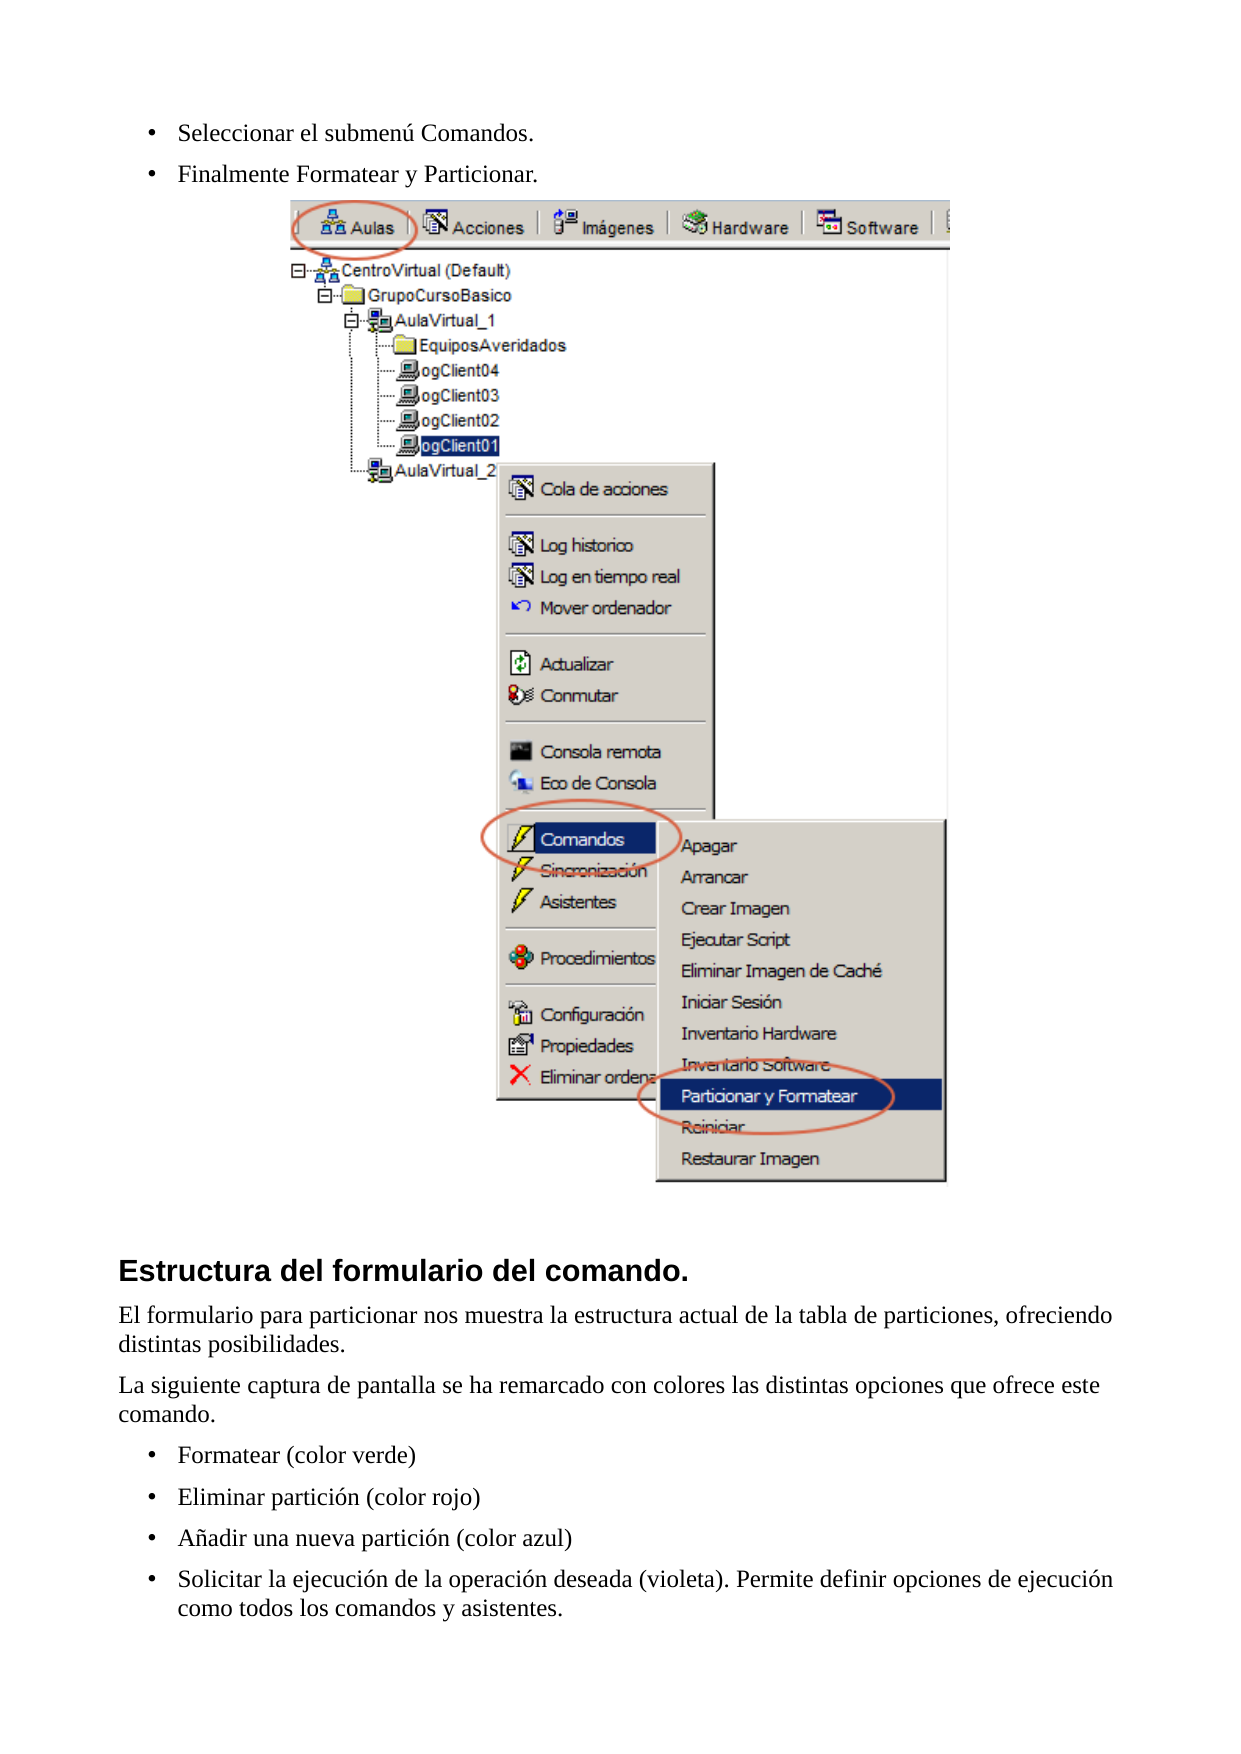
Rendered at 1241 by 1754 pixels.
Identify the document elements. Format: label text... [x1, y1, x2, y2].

list Finalmente Formatear y Particionar. [148, 159, 1122, 188]
text La siguiente captura de pantalla se ha remarcado con colores las distintas opciones que ofrece este comando. [118, 1371, 1122, 1428]
list Solicitar la ejecución de la operación deseada (violeta). Permite definir opciones de ejecución como todos los comandos y asistentes. [148, 1564, 1122, 1622]
list Formatear (color verde) [148, 1441, 1122, 1469]
list Seleccionar el submenú Comandos. [148, 118, 1122, 147]
subtitle Estructura del formulario del comando. [118, 1253, 1122, 1288]
list Añadir una nueva partición (color azul) [148, 1523, 1122, 1552]
text El formulario para particionar nos muestra la estructura actual de la tabla de particiones, ofreciendo distintas posibilidades. [118, 1301, 1122, 1358]
list Eliminar partición (color rojo) [148, 1482, 1122, 1511]
